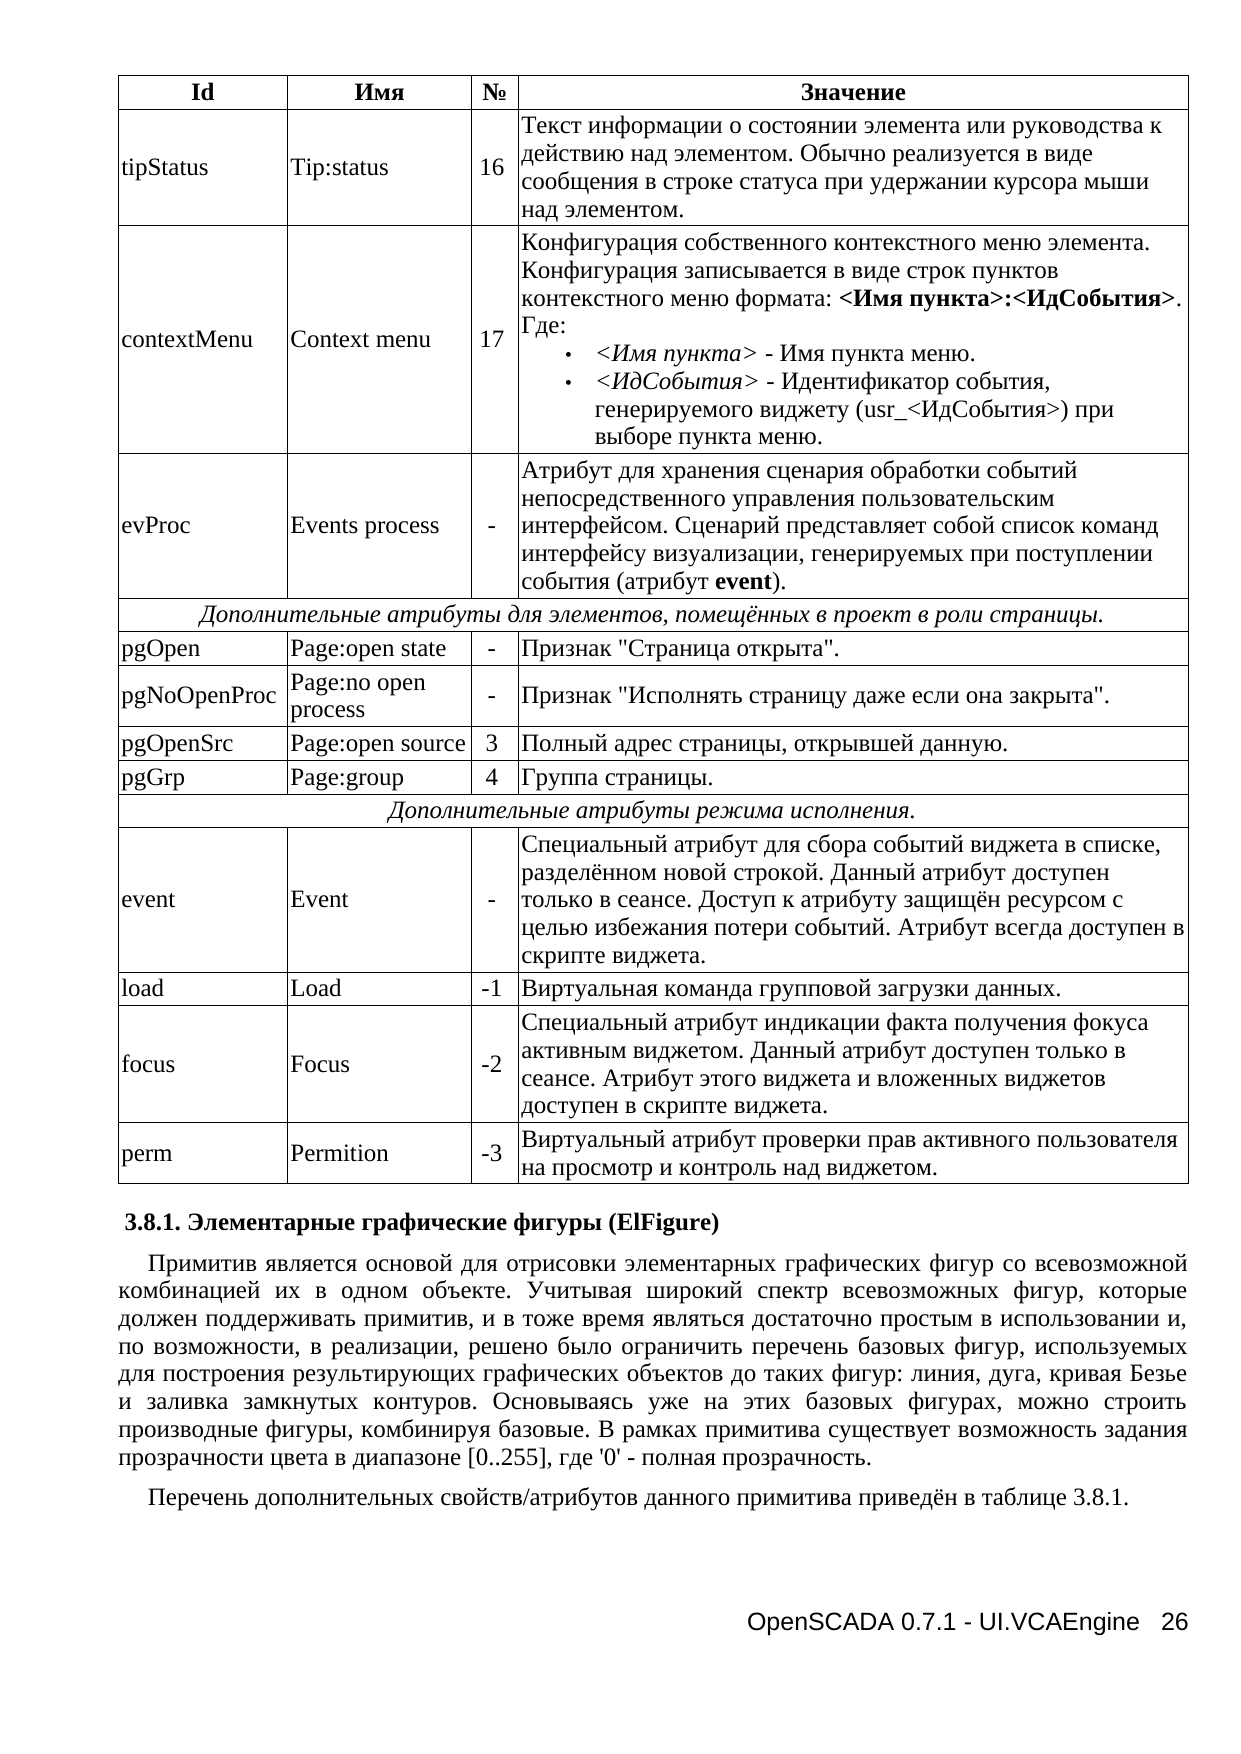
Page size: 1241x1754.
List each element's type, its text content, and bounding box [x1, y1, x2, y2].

table_cell perm [119, 1123, 287, 1183]
table_cell tipStatus [119, 110, 287, 225]
table_cell -1 [472, 973, 518, 1005]
table_cell Load [288, 973, 471, 1005]
table_cell 4 [472, 761, 518, 793]
table_cell 3 [472, 727, 518, 760]
table_cell Специальный атрибут для сбора событий виджета в списке, разделённом новой строкой. Данный атрибут доступен только в сеансе. Доступ к атрибуту защищён ресурсом с целью избежания потери событий. Атрибут всегда доступен в скрипте виджета. [519, 828, 1188, 972]
table_cell - [472, 666, 518, 726]
table_cell contextMenu [119, 226, 287, 453]
table_cell Дополнительные атрибуты режима исполнения. [119, 795, 1188, 827]
table_cell - [472, 454, 518, 597]
table_cell 17 [472, 226, 518, 453]
table_cell Context menu [288, 226, 471, 453]
table_cell Виртуальная команда групповой загрузки данных. [519, 973, 1188, 1005]
table_cell pgOpen [119, 632, 287, 665]
table_cell Events process [288, 454, 471, 597]
table_cell Специальный атрибут индикации факта получения фокуса активным виджетом. Данный атрибут доступен только в сеансе. Атрибут этого виджета и вложенных виджетов доступен в скрипте виджета. [519, 1006, 1188, 1122]
table_cell pgGrp [119, 761, 287, 793]
table_header Id [119, 76, 287, 109]
table_cell Конфигурация собственного контекстного меню элемента. Конфигурация записывается в виде строк пунктов контекстного меню формата: <Имя пункта>:<ИдСобытия>. Где: <Имя пункта> - Имя пункта меню. <ИдСобытия> - Идентификатор события, генерируемого виджету (usr_<ИдСобытия>) при выборе пункта меню. [519, 226, 1188, 453]
table_cell 16 [472, 110, 518, 225]
table_cell load [119, 973, 287, 1005]
table_cell evProc [119, 454, 287, 597]
table_header Значение [519, 76, 1188, 109]
table_cell Полный адрес страницы, открывшей данную. [519, 727, 1188, 760]
table_cell Текст информации о состоянии элемента или руководства к действию над элементом. Обычно реализуется в виде сообщения в строке статуса при удержании курсора мыши над элементом. [519, 110, 1188, 225]
table_cell focus [119, 1006, 287, 1122]
text Примитив является основой для отрисовки элементарных графических фигур со всевозможной комбинацией их в одном объекте. Учитывая широкий спектр всевозможных фигур, которые должен поддерживать примитив, и в тоже время являться достаточно простым в использовании и, по возможности, в реализации, решено было ограничить перечень базовых фигур, используемых для построения результирующих графических объектов до таких фигур: линия, дуга, кривая Безье и заливка замкнутых контуров. Основываясь уже на этих базовых фигурах, можно строить производные фигуры, комбинируя базовые. В рамках примитива существует возможность задания прозрачности цвета в диапазоне [0..255], где '0' - полная прозрачность. [118, 1249, 1188, 1470]
table_cell Признак "Исполнять страницу даже если она закрыта". [519, 666, 1188, 726]
table_cell Признак "Страница открыта". [519, 632, 1188, 665]
table_cell pgOpenSrc [119, 727, 287, 760]
table_cell Page:open source [288, 727, 471, 760]
table_cell Дополнительные атрибуты для элементов, помещённых в проект в роли страницы. [119, 599, 1188, 631]
table_header Имя [288, 76, 471, 109]
table_cell event [119, 828, 287, 972]
table_cell Page:open state [288, 632, 471, 665]
table_cell Группа страницы. [519, 761, 1188, 793]
table_cell Tip:status [288, 110, 471, 225]
table_cell -2 [472, 1006, 518, 1122]
table_cell Focus [288, 1006, 471, 1122]
subtitle 3.8.1. Элементарные графические фигуры (ElFigure) [118, 1208, 1188, 1236]
table_cell pgNoOpenProc [119, 666, 287, 726]
text Перечень дополнительных свойств/атрибутов данного примитива приведён в таблице 3.8.1. [118, 1483, 1188, 1511]
table_cell -3 [472, 1123, 518, 1183]
table_cell Page:no open process [288, 666, 471, 726]
table_cell - [472, 632, 518, 665]
table_cell Виртуальный атрибут проверки прав активного пользователя на просмотр и контроль над виджетом. [519, 1123, 1188, 1183]
table_cell Permition [288, 1123, 471, 1183]
table_header № [472, 76, 518, 109]
table_cell Атрибут для хранения сценария обработки событий непосредственного управления пользовательским интерфейсом. Сценарий представляет собой список команд интерфейсу визуализации, генерируемых при поступлении события (атрибут event). [519, 454, 1188, 597]
table_cell - [472, 828, 518, 972]
table_cell Page:group [288, 761, 471, 793]
table_cell Event [288, 828, 471, 972]
